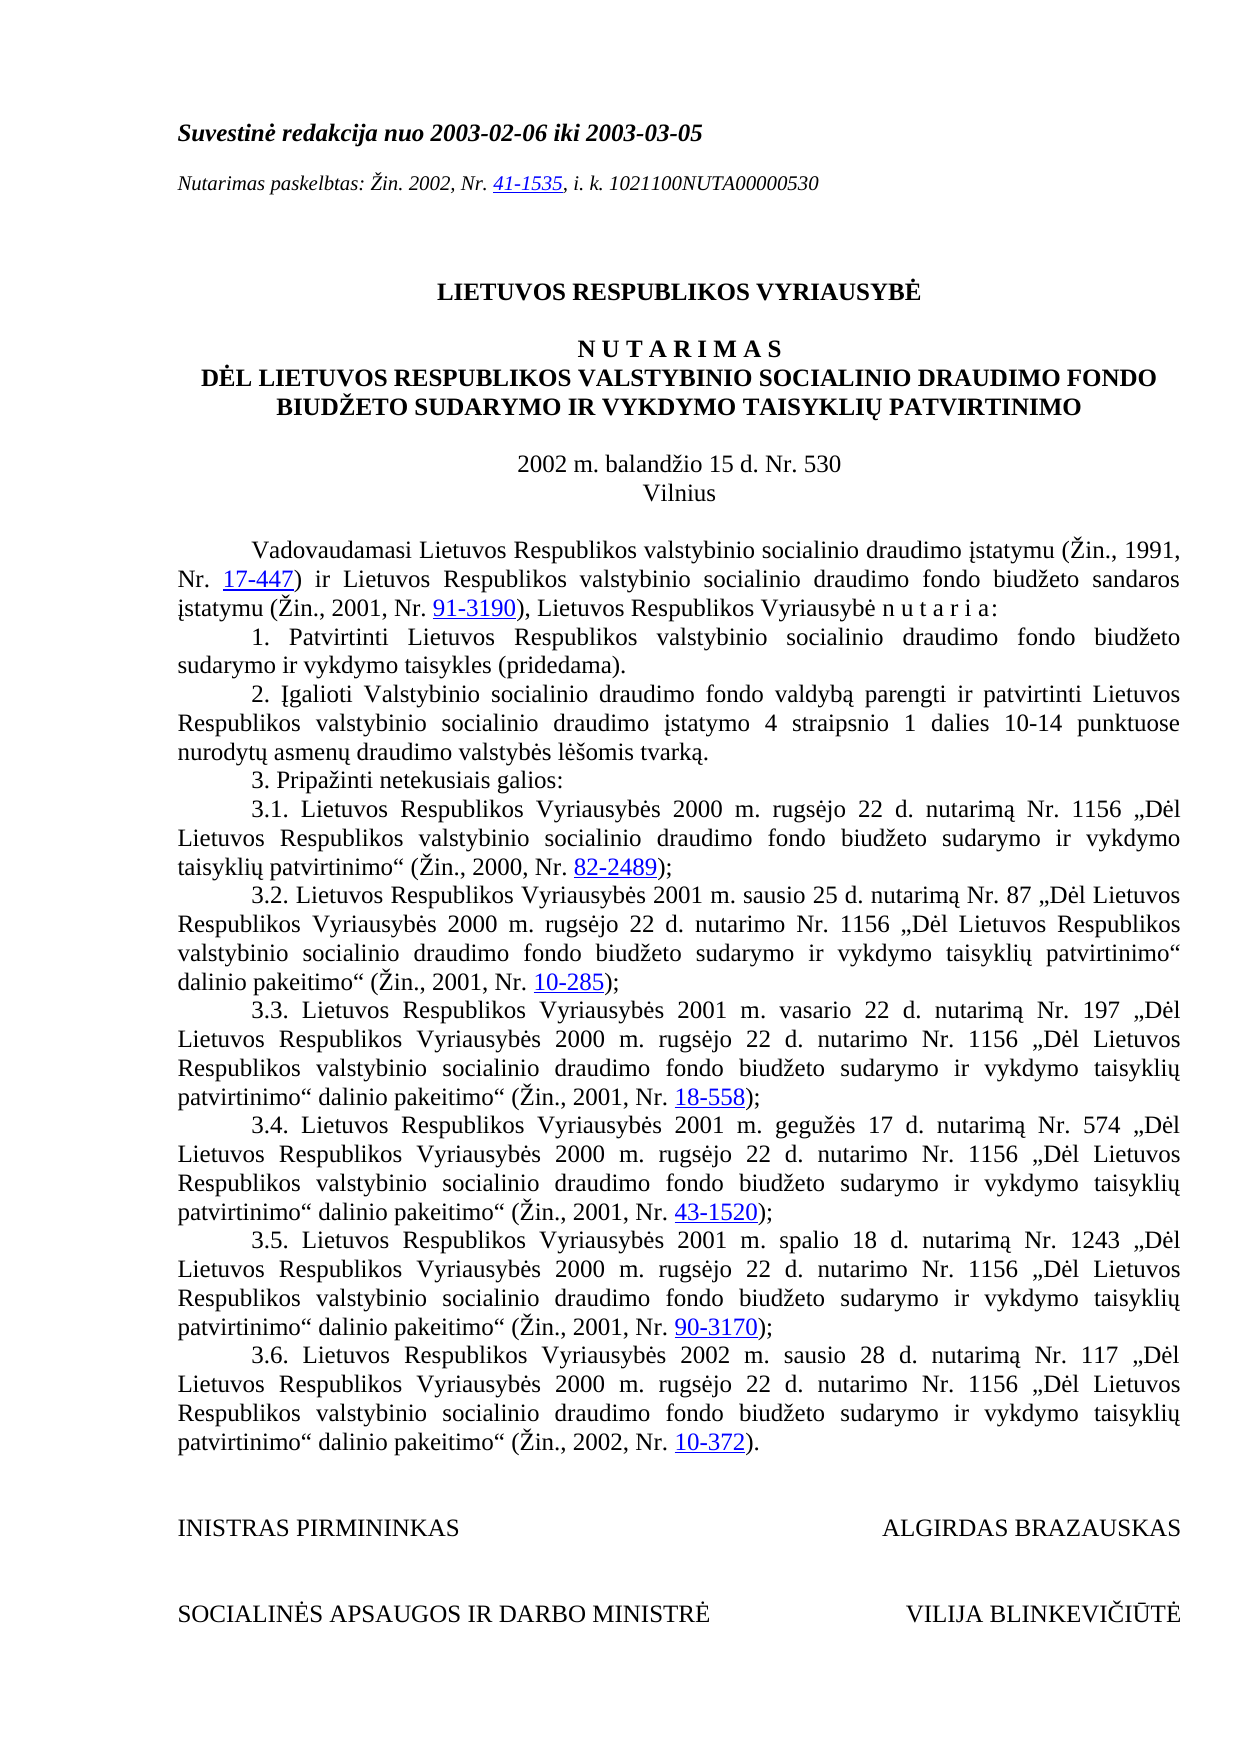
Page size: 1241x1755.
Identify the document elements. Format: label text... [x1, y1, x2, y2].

text Vadovaudamasi Lietuvos Respublikos valstybinio socialinio draudimo įstatymu (Žin., 1991, Nr. 17-447) ir Lietuvos Respublikos valstybinio socialinio draudimo fondo biudžeto sandaros įstatymu (Žin., 2001, Nr. 91-3190), Lietuvos Respublikos Vyriausybė nutaria: [177, 535, 1181, 622]
text 3. Pripažinti netekusiais galios: [177, 765, 1181, 794]
text 3.1. Lietuvos Respublikos Vyriausybės 2000 m. rugsėjo 22 d. nutarimą Nr. 1156 „Dėl Lietuvos Respublikos valstybinio socialinio draudimo fondo biudžeto sudarymo ir vykdymo taisyklių patvirtinimo“ (Žin., 2000, Nr. 82-2489); [177, 794, 1181, 880]
text LIETUVOS RESPUBLIKOS VYRIAUSYBĖ [177, 277, 1181, 305]
text 2002 m. balandžio 15 d. Nr. 530 [177, 449, 1181, 478]
text 3.2. Lietuvos Respublikos Vyriausybės 2001 m. sausio 25 d. nutarimą Nr. 87 „Dėl Lietuvos Respublikos Vyriausybės 2000 m. rugsėjo 22 d. nutarimo Nr. 1156 „Dėl Lietuvos Respublikos valstybinio socialinio draudimo fondo biudžeto sudarymo ir vykdymo taisyklių patvirtinimo“ dalinio pakeitimo“ (Žin., 2001, Nr. 10-285); [177, 880, 1181, 995]
text SOCIALINĖS APSAUGOS IR DARBO MINISTRĖ VILIJA BLINKEVIČIŪTĖ [177, 1599, 1181, 1628]
text 3.5. Lietuvos Respublikos Vyriausybės 2001 m. spalio 18 d. nutarimą Nr. 1243 „Dėl Lietuvos Respublikos Vyriausybės 2000 m. rugsėjo 22 d. nutarimo Nr. 1156 „Dėl Lietuvos Respublikos valstybinio socialinio draudimo fondo biudžeto sudarymo ir vykdymo taisyklių patvirtinimo“ dalinio pakeitimo“ (Žin., 2001, Nr. 90-3170); [177, 1225, 1181, 1340]
text 2. Įgalioti Valstybinio socialinio draudimo fondo valdybą parengti ir patvirtinti Lietuvos Respublikos valstybinio socialinio draudimo įstatymo 4 straipsnio 1 dalies 10-14 punktuose nurodytų asmenų draudimo valstybės lėšomis tvarką. [177, 679, 1181, 765]
text 3.3. Lietuvos Respublikos Vyriausybės 2001 m. vasario 22 d. nutarimą Nr. 197 „Dėl Lietuvos Respublikos Vyriausybės 2000 m. rugsėjo 22 d. nutarimo Nr. 1156 „Dėl Lietuvos Respublikos valstybinio socialinio draudimo fondo biudžeto sudarymo ir vykdymo taisyklių patvirtinimo“ dalinio pakeitimo“ (Žin., 2001, Nr. 18-558); [177, 995, 1181, 1110]
text 3.4. Lietuvos Respublikos Vyriausybės 2001 m. gegužės 17 d. nutarimą Nr. 574 „Dėl Lietuvos Respublikos Vyriausybės 2000 m. rugsėjo 22 d. nutarimo Nr. 1156 „Dėl Lietuvos Respublikos valstybinio socialinio draudimo fondo biudžeto sudarymo ir vykdymo taisyklių patvirtinimo“ dalinio pakeitimo“ (Žin., 2001, Nr. 43-1520); [177, 1110, 1181, 1225]
text DĖL LIETUVOS RESPUBLIKOS VALSTYBINIO SOCIALINIO DRAUDIMO FONDO BIUDŽETO SUDARYMO IR VYKDYMO TAISYKLIŲ PATVIRTINIMO [177, 363, 1181, 420]
text Suvestinė redakcija nuo 2003-02-06 iki 2003-03-05 [177, 118, 1181, 147]
text INISTRAS PIRMININKAS ALGIRDAS BRAZAUSKAS [177, 1513, 1181, 1542]
text 3.6. Lietuvos Respublikos Vyriausybės 2002 m. sausio 28 d. nutarimą Nr. 117 „Dėl Lietuvos Respublikos Vyriausybės 2000 m. rugsėjo 22 d. nutarimo Nr. 1156 „Dėl Lietuvos Respublikos valstybinio socialinio draudimo fondo biudžeto sudarymo ir vykdymo taisyklių patvirtinimo“ dalinio pakeitimo“ (Žin., 2002, Nr. 10-372). [177, 1340, 1181, 1455]
text Vilnius [177, 478, 1181, 507]
text Nutarimas paskelbtas: Žin. 2002, Nr. 41-1535, i. k. 1021100NUTA00000530 [177, 171, 1181, 195]
text N U T A R I M A S [177, 334, 1181, 363]
text 1. Patvirtinti Lietuvos Respublikos valstybinio socialinio draudimo fondo biudžeto sudarymo ir vykdymo taisykles (pridedama). [177, 622, 1181, 679]
